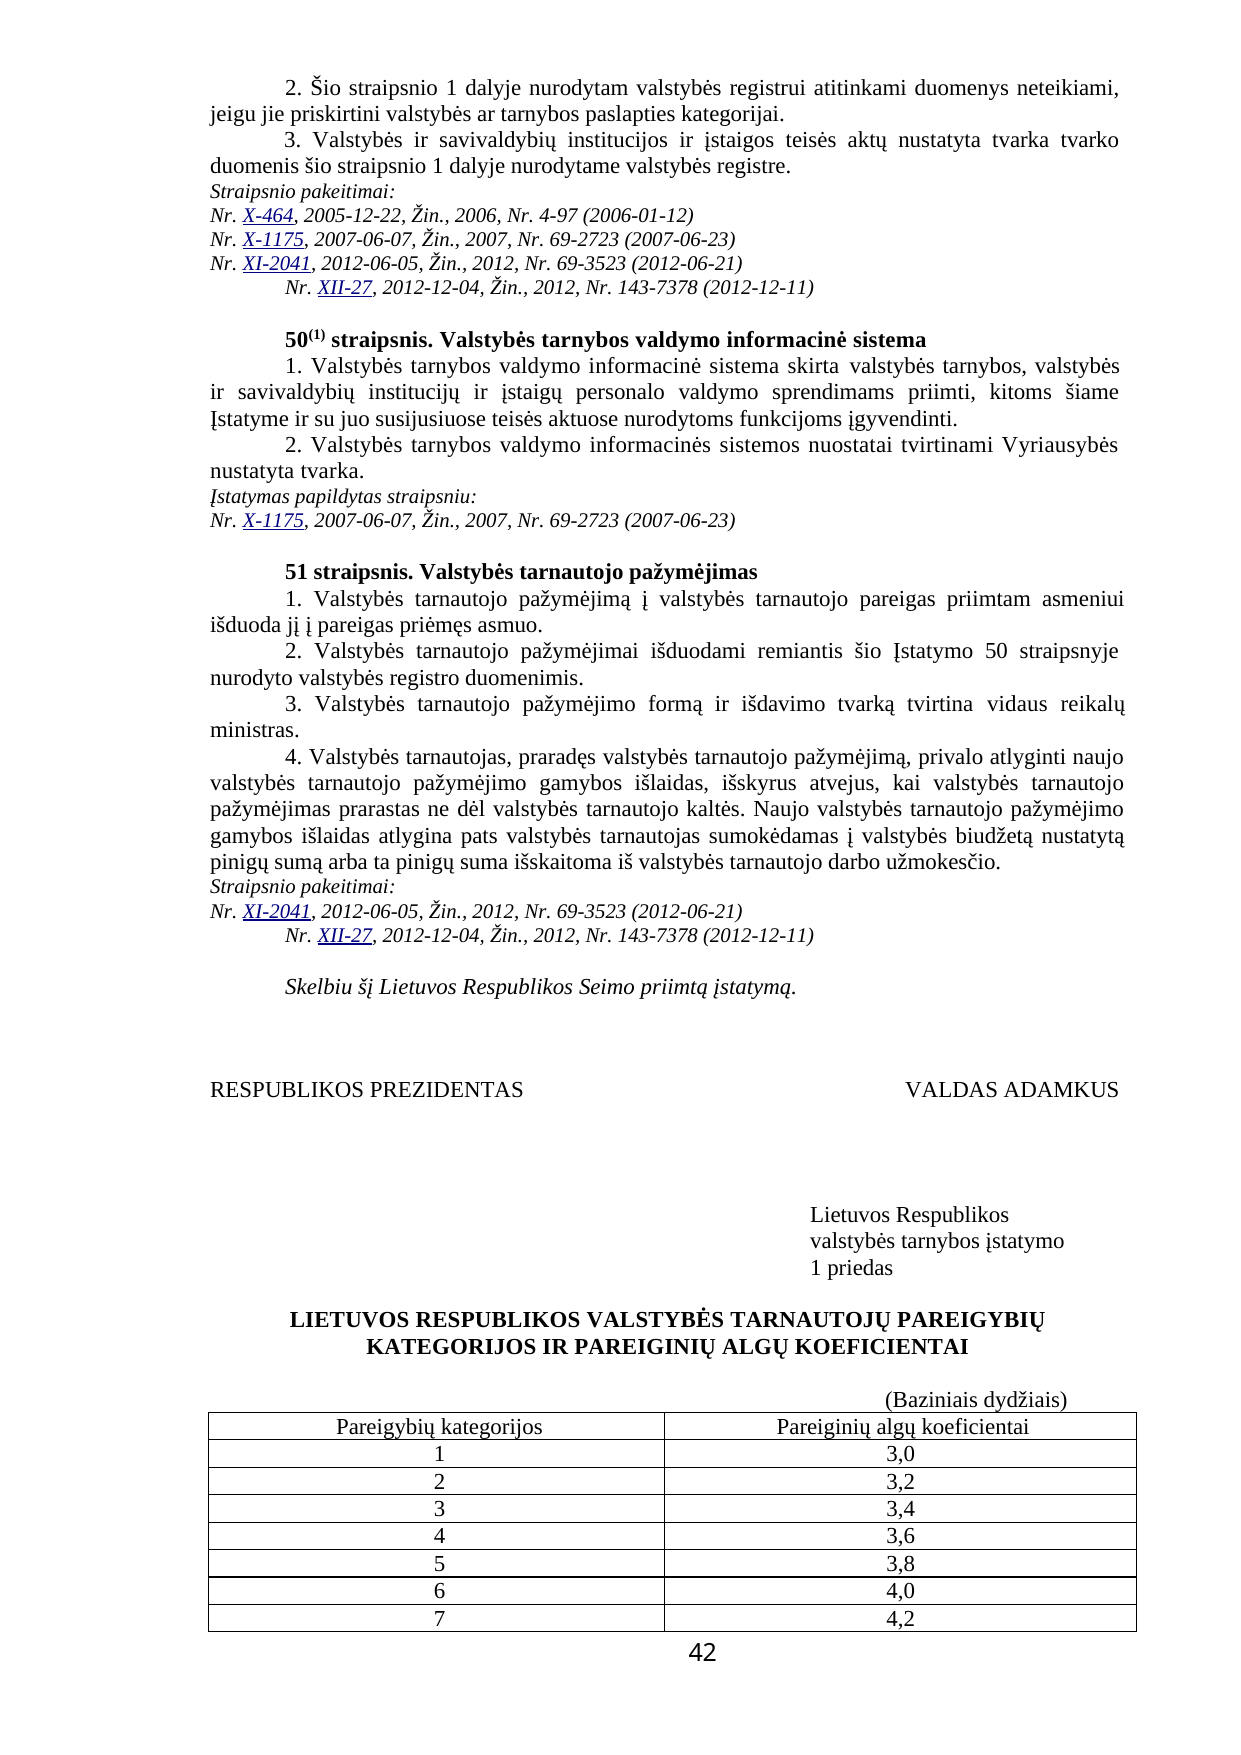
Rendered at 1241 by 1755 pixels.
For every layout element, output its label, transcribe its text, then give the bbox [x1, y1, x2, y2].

text 1. Valstybės tarnybos valdymo informacinė sistema skirta valstybės tarnybos, valstybės ir savivaldybių institucijų ir įstaigų personalo valdymo sprendimams priimti, kitoms šiame Įstatyme ir su juo susijusiuose teisės aktuose nurodytoms funkcijoms įgyvendinti. [210, 352, 1120, 431]
text Įstatymas papildytas straipsniu: [210, 484, 1120, 508]
text Skelbiu šį Lietuvos Respublikos Seimo priimtą įstatymą. [210, 973, 1126, 999]
text 4. Valstybės tarnautojas, praradęs valstybės tarnautojo pažymėjimą, privalo atlyginti naujo valstybės tarnautojo pažymėjimo gamybos išlaidas, išskyrus atvejus, kai valstybės tarnautojo pažymėjimas prarastas ne dėl valstybės tarnautojo kaltės. Naujo valstybės tarnautojo pažymėjimo gamybos išlaidas atlygina pats valstybės tarnautojas sumokėdamas į valstybės biudžetą nustatytą pinigų sumą arba ta pinigų suma išskaitoma iš valstybės tarnautojo darbo užmokesčio. [210, 743, 1126, 874]
text Nr. XI-2041, 2012-06-05, Žin., 2012, Nr. 69-3523 (2012-06-21) [210, 251, 1120, 275]
text Straipsnio pakeitimai: [210, 179, 1126, 203]
text Nr. X-1175, 2007-06-07, Žin., 2007, Nr. 69-2723 (2007-06-23) [210, 508, 1120, 532]
text Straipsnio pakeitimai: [210, 874, 1126, 898]
text Nr. XII-27, 2012-12-04, Žin., 2012, Nr. 143-7378 (2012-12-11) [210, 275, 1120, 299]
table_cell 3,2 [665, 1468, 1136, 1494]
text valstybės tarnybos įstatymo [210, 1227, 1120, 1254]
table_cell 7 [209, 1605, 664, 1631]
table_cell 3,4 [665, 1495, 1136, 1522]
text LIETUVOS RESPUBLIKOS VALSTYBĖS TARNAUTOJŲ PAREIGYBIŲ KATEGORIJOS IR PAREIGINIŲ ALGŲ KOEFICIENTAI [210, 1307, 1126, 1359]
text 3. Valstybės tarnautojo pažymėjimo formą ir išdavimo tvarką tvirtina vidaus reikalų ministras. [210, 690, 1126, 743]
text Nr. X-1175, 2007-06-07, Žin., 2007, Nr. 69-2723 (2007-06-23) [210, 227, 1120, 251]
table_cell 4 [209, 1523, 664, 1549]
text 2. Valstybės tarnybos valdymo informacinės sistemos nuostatai tvirtinami Vyriausybės nustatyta tvarka. [210, 431, 1120, 484]
text Lietuvos Respublikos [210, 1201, 1120, 1227]
text 2. Valstybės tarnautojo pažymėjimai išduodami remiantis šio Įstatymo 50 straipsnyje nurodyto valstybės registro duomenimis. [210, 637, 1120, 690]
table_cell 5 [209, 1550, 664, 1576]
table_cell 4,2 [665, 1605, 1136, 1631]
text 3. Valstybės ir savivaldybių institucijos ir įstaigos teisės aktų nustatyta tvarka tvarko duomenis šio straipsnio 1 dalyje nurodytame valstybės registre. [210, 126, 1120, 179]
table_header Pareigybių kategorijos [209, 1413, 664, 1439]
text Nr. XII-27, 2012-12-04, Žin., 2012, Nr. 143-7378 (2012-12-11) [210, 923, 1120, 947]
text 1 priedas [210, 1254, 1120, 1280]
table_cell 6 [209, 1578, 664, 1604]
table_cell 3,0 [665, 1440, 1136, 1467]
text (Baziniais dydžiais) [210, 1386, 1126, 1412]
table_cell 3,8 [665, 1550, 1136, 1576]
text RESPUBLIKOS PREZIDENTAS VALDAS ADAMKUS [210, 1076, 1126, 1102]
table_cell 3,6 [665, 1523, 1136, 1549]
text Nr. X-464, 2005-12-22, Žin., 2006, Nr. 4-97 (2006-01-12) [210, 203, 1120, 227]
table_cell 2 [209, 1468, 664, 1494]
text 51 straipsnis. Valstybės tarnautojo pažymėjimas [210, 558, 1120, 584]
text Nr. XI-2041, 2012-06-05, Žin., 2012, Nr. 69-3523 (2012-06-21) [210, 898, 1120, 923]
table_header Pareiginių algų koeficientai [665, 1413, 1136, 1439]
table_cell 4,0 [665, 1578, 1136, 1604]
table_cell 3 [209, 1495, 664, 1522]
text 50(1) straipsnis. Valstybės tarnybos valdymo informacinė sistema [210, 326, 1120, 352]
text 1. Valstybės tarnautojo pažymėjimą į valstybės tarnautojo pareigas priimtam asmeniui išduoda jį į pareigas priėmęs asmuo. [210, 584, 1126, 637]
text 2. Šio straipsnio 1 dalyje nurodytam valstybės registrui atitinkami duomenys neteikiami, jeigu jie priskirtini valstybės ar tarnybos paslapties kategorijai. [210, 73, 1120, 126]
table_cell 1 [209, 1440, 664, 1467]
